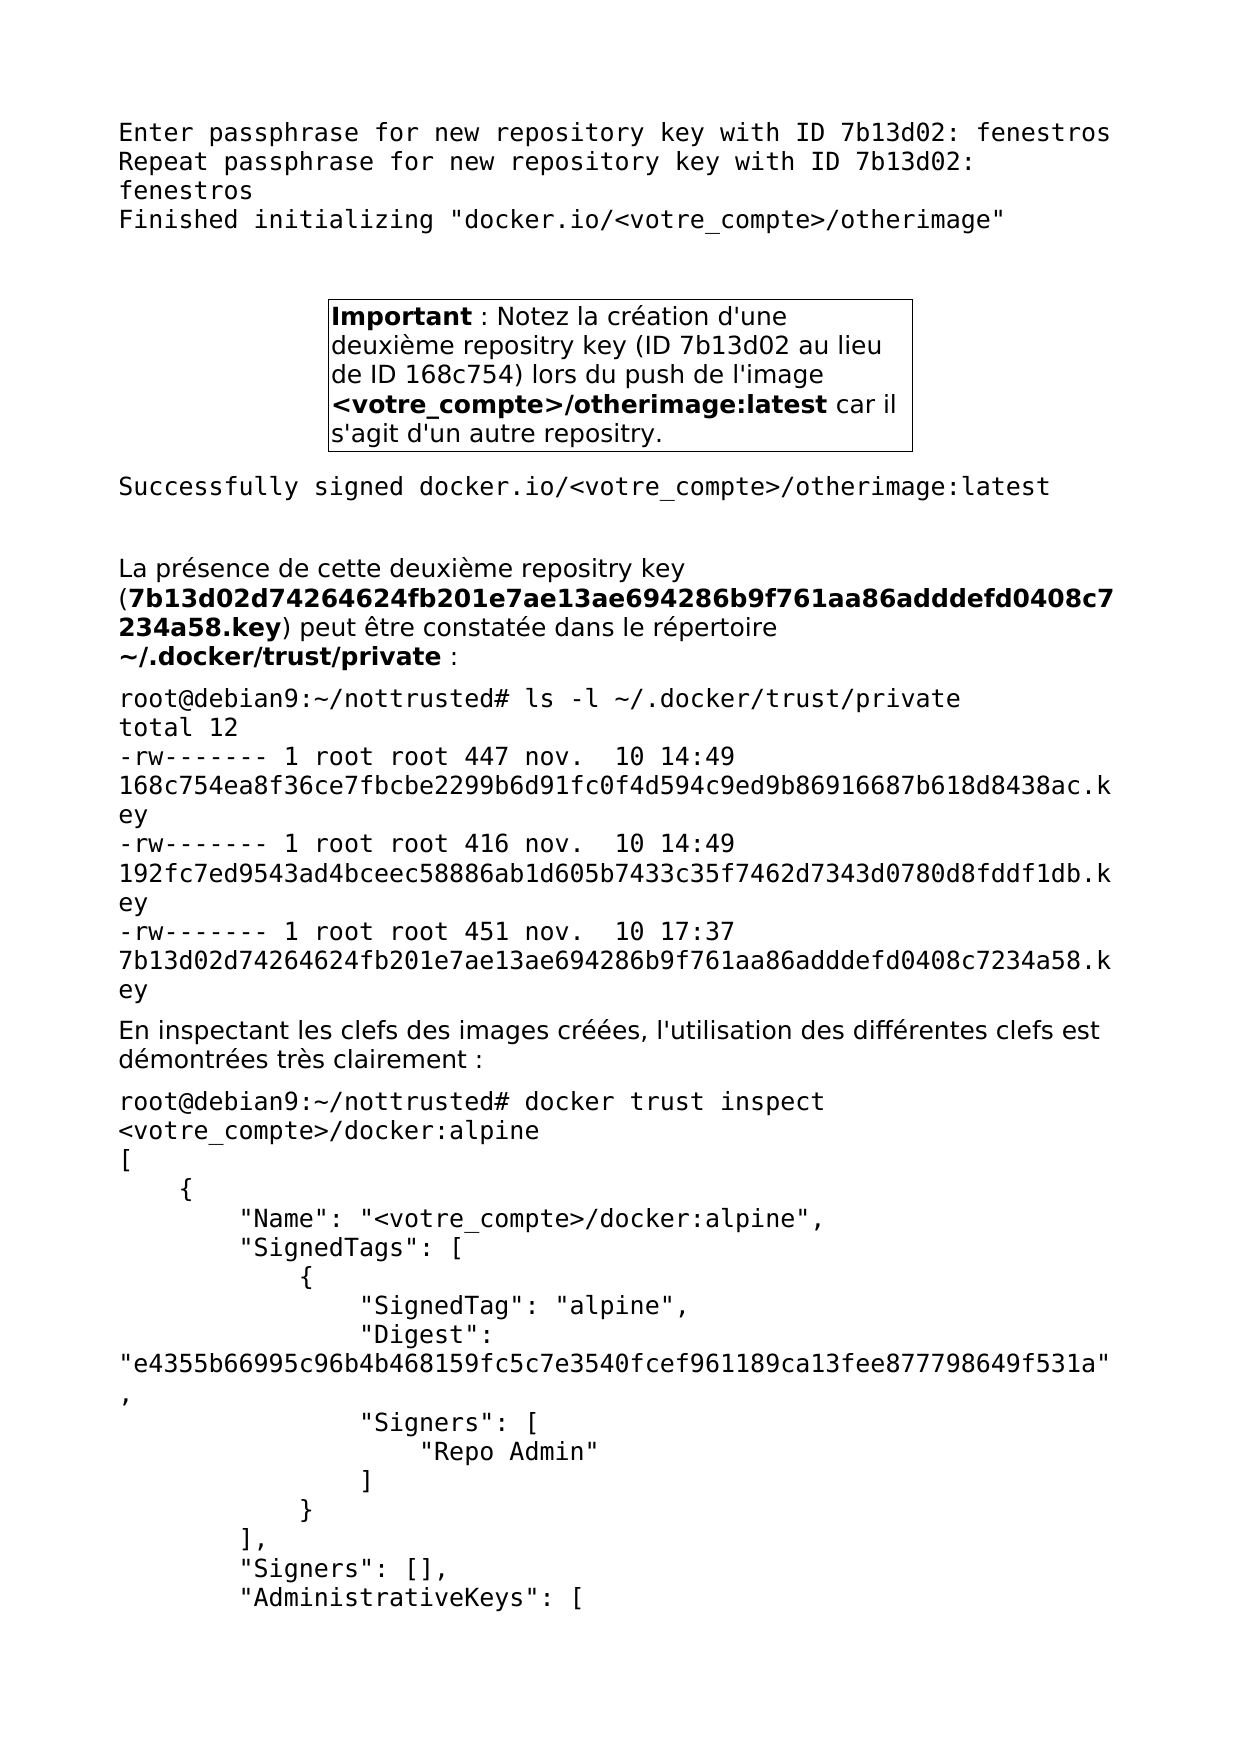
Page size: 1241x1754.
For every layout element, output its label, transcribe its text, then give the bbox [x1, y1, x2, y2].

text En inspectant les clefs des images créées, l'utilisation des différentes clefs est démontrées très clairement : [118, 1016, 1122, 1075]
text La présence de cette deuxième repositry key (7b13d02d74264624fb201e7ae13ae694286b9f761aa86adddefd0408c7234a58.key) peut être constatée dans le répertoire ~/.docker/trust/private : [118, 554, 1122, 671]
text root@debian9:~/nottrusted# ls -l ~/.docker/trust/private total 12 -rw------- 1 root root 447 nov. 10 14:49 168c754ea8f36ce7fbcbe2299b6d91fc0f4d594c9ed9b86916687b618d8438ac.key -rw------- 1 root root 416 nov. 10 14:49 192fc7ed9543ad4bceec58886ab1d605b7433c35f7462d7343d0780d8fddf1db.key -rw------- 1 root root 451 nov. 10 17:37 7b13d02d74264624fb201e7ae13ae694286b9f761aa86adddefd0408c7234a58.key [118, 684, 1122, 1004]
text Enter passphrase for new repository key with ID 7b13d02: fenestros Repeat passphrase for new repository key with ID 7b13d02: fenestros Finished initializing "docker.io/<votre_compte>/otherimage" Successfully signed docker.io/<votre_compte>/otherimage:latest [118, 118, 1122, 501]
table_header Important : Notez la création d'une deuxième repositry key (ID 7b13d02 au lieu de ID 168c754) lors du push de l'image <votre_compte>/otherimage:latest car il s'agit d'un autre repositry. [329, 300, 912, 451]
text root@debian9:~/nottrusted# docker trust inspect <votre_compte>/docker:alpine [ { "Name": "<votre_compte>/docker:alpine", "SignedTags": [ { "SignedTag": "alpine", "Digest": "e4355b66995c96b4b468159fc5c7e3540fcef961189ca13fee877798649f531a", "Signers": [ "Repo Admin" ] } ], "Signers": [], "AdministrativeKeys": [ [118, 1087, 1122, 1612]
